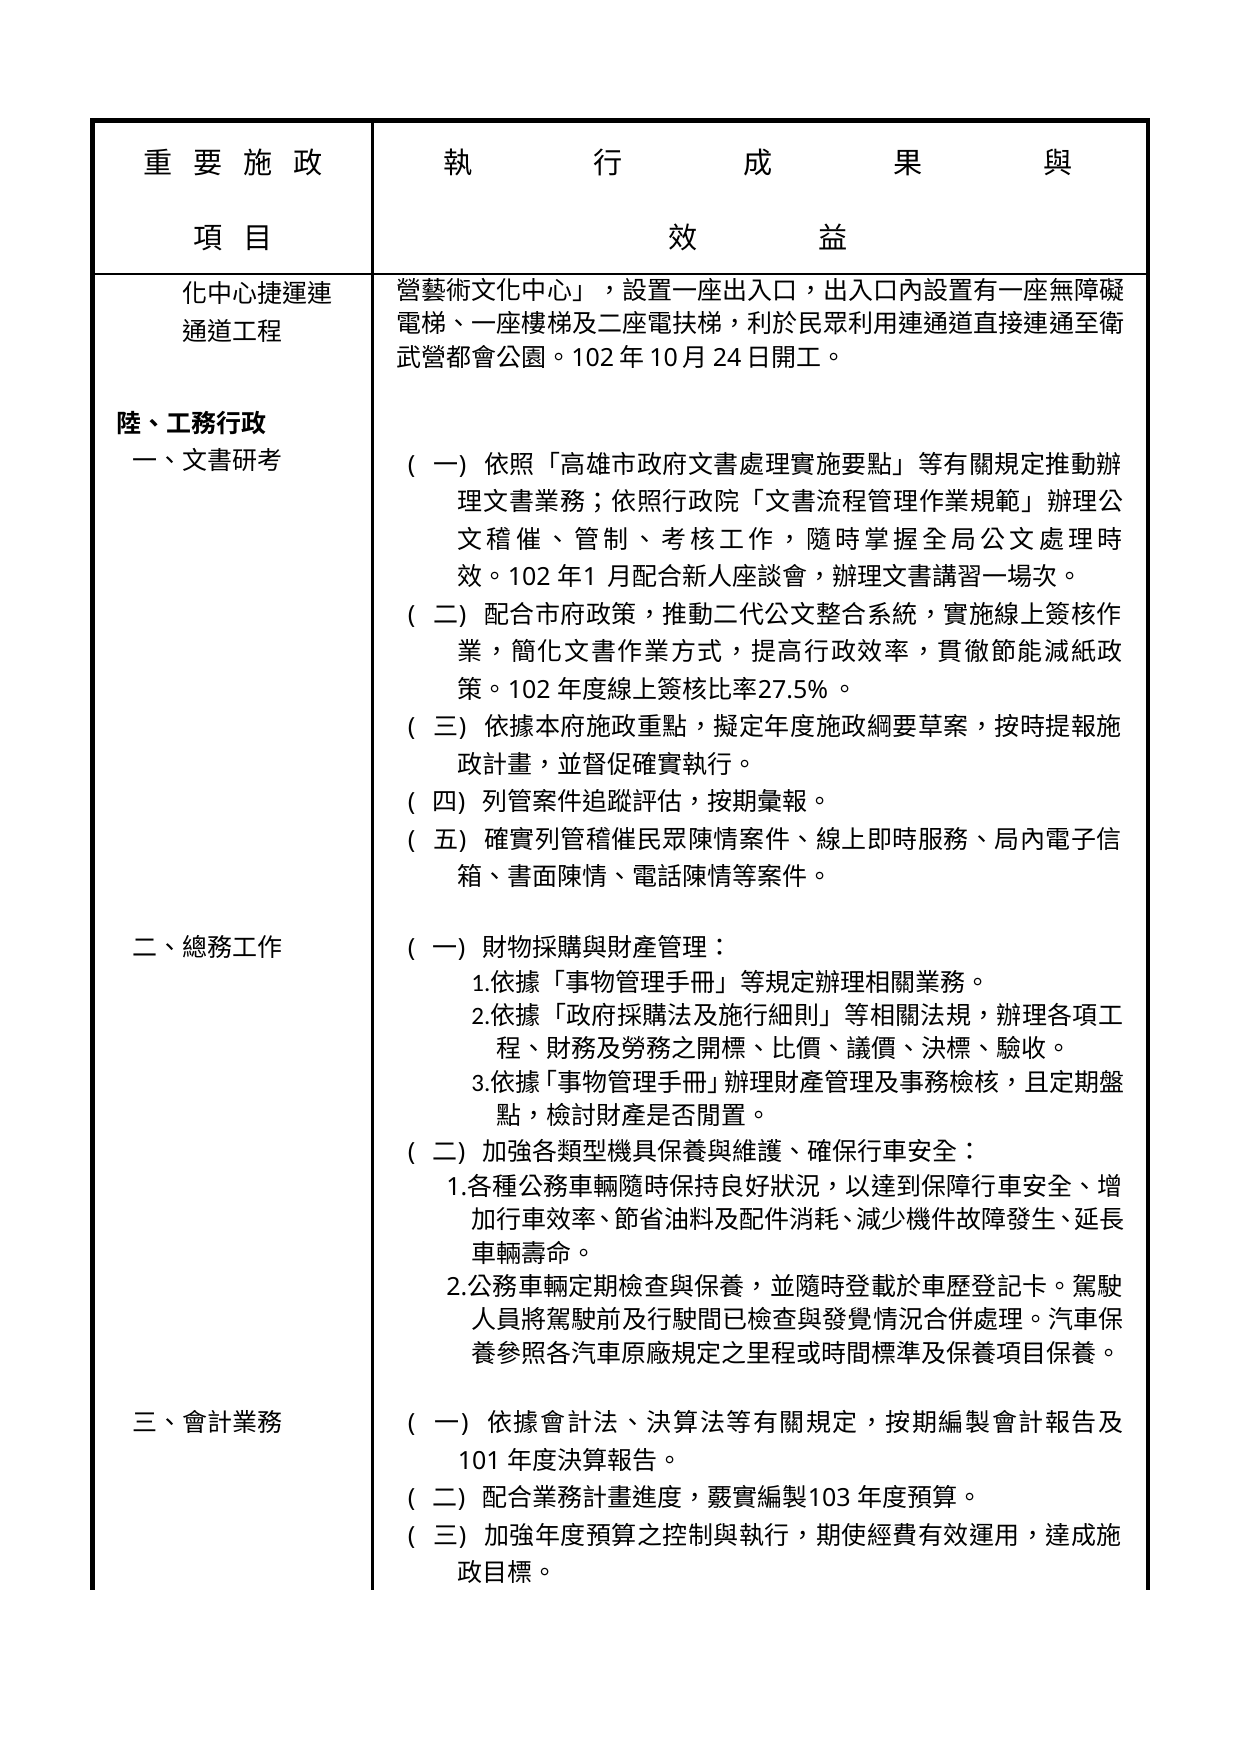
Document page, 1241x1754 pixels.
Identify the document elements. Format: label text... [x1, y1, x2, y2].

table_cell (一)依照「高雄市政府文書處理實施要點」等有關規定推動辦理文書業務；依照行政院「文書流程管理作業規範」辦理公文稽催、管制、考核工作，隨時掌握全局公文處理時效。102年1月配合新人座談會，辦理文書講習一場次。 (二)配合市府政策，推動二代公文整合系統，實施線上簽核作業，簡化文書作業方式，提高行政效率，貫徹節能減紙政策。102年度線上簽核比率27.5%。 (三)依據本府施政重點，擬定年度施政綱要草案，按時提報施政計畫，並督促確實執行。 (四)列管案件追蹤評估，按期彙報。 (五)確實列管稽催民眾陳情案件、線上即時服務、局內電子信箱、書面陳情、電話陳情等案件。 [374, 373, 1146, 894]
table_header 重要施政項目 [95, 123, 371, 273]
table_cell 陸、工務行政 一、文書研考 [95, 373, 371, 894]
table_cell 化中心捷運連通道工程 [95, 275, 371, 373]
table_cell (一)財物採購與財產管理： 1.依據「事物管理手冊」等規定辦理相關業務。 2.依據「政府採購法及施行細則」等相關法規，辦理各項工程、財務及勞務之開標、比價、議價、決標、驗收。 3.依據「事物管理手冊」辦理財產管理及事務檢核，且定期盤點，檢討財產是否閒置。 (二)加強各類型機具保養與維護、確保行車安全： 1.各種公務車輛隨時保持良好狀況，以達到保障行車安全、增加行車效率、節省油料及配件消耗、減少機件故障發生、延長車輛壽命。 2.公務車輛定期檢查與保養，並隨時登載於車歷登記卡。駕駛人員將駕駛前及行駛間已檢查與發覺情況合併處理。汽車保養參照各汽車原廠規定之里程或時間標準及保養項目保養。 [374, 894, 1146, 1369]
table_cell 營藝術文化中心」，設置一座出入口，出入口內設置有一座無障礙電梯、一座樓梯及二座電扶梯，利於民眾利用連通道直接連通至衛武營都會公園。102年10月24日開工。 [374, 275, 1146, 373]
table_cell 三、會計業務 [95, 1369, 371, 1589]
table_cell (一)依據會計法、決算法等有關規定，按期編製會計報告及101年度決算報告。 (二)配合業務計畫進度，覈實編製103年度預算。 (三)加強年度預算之控制與執行，期使經費有效運用，達成施政目標。 [374, 1369, 1146, 1589]
table_cell 二、總務工作 [95, 894, 371, 1369]
table_header 執 行 成 果 與 效 益 [374, 123, 1146, 273]
